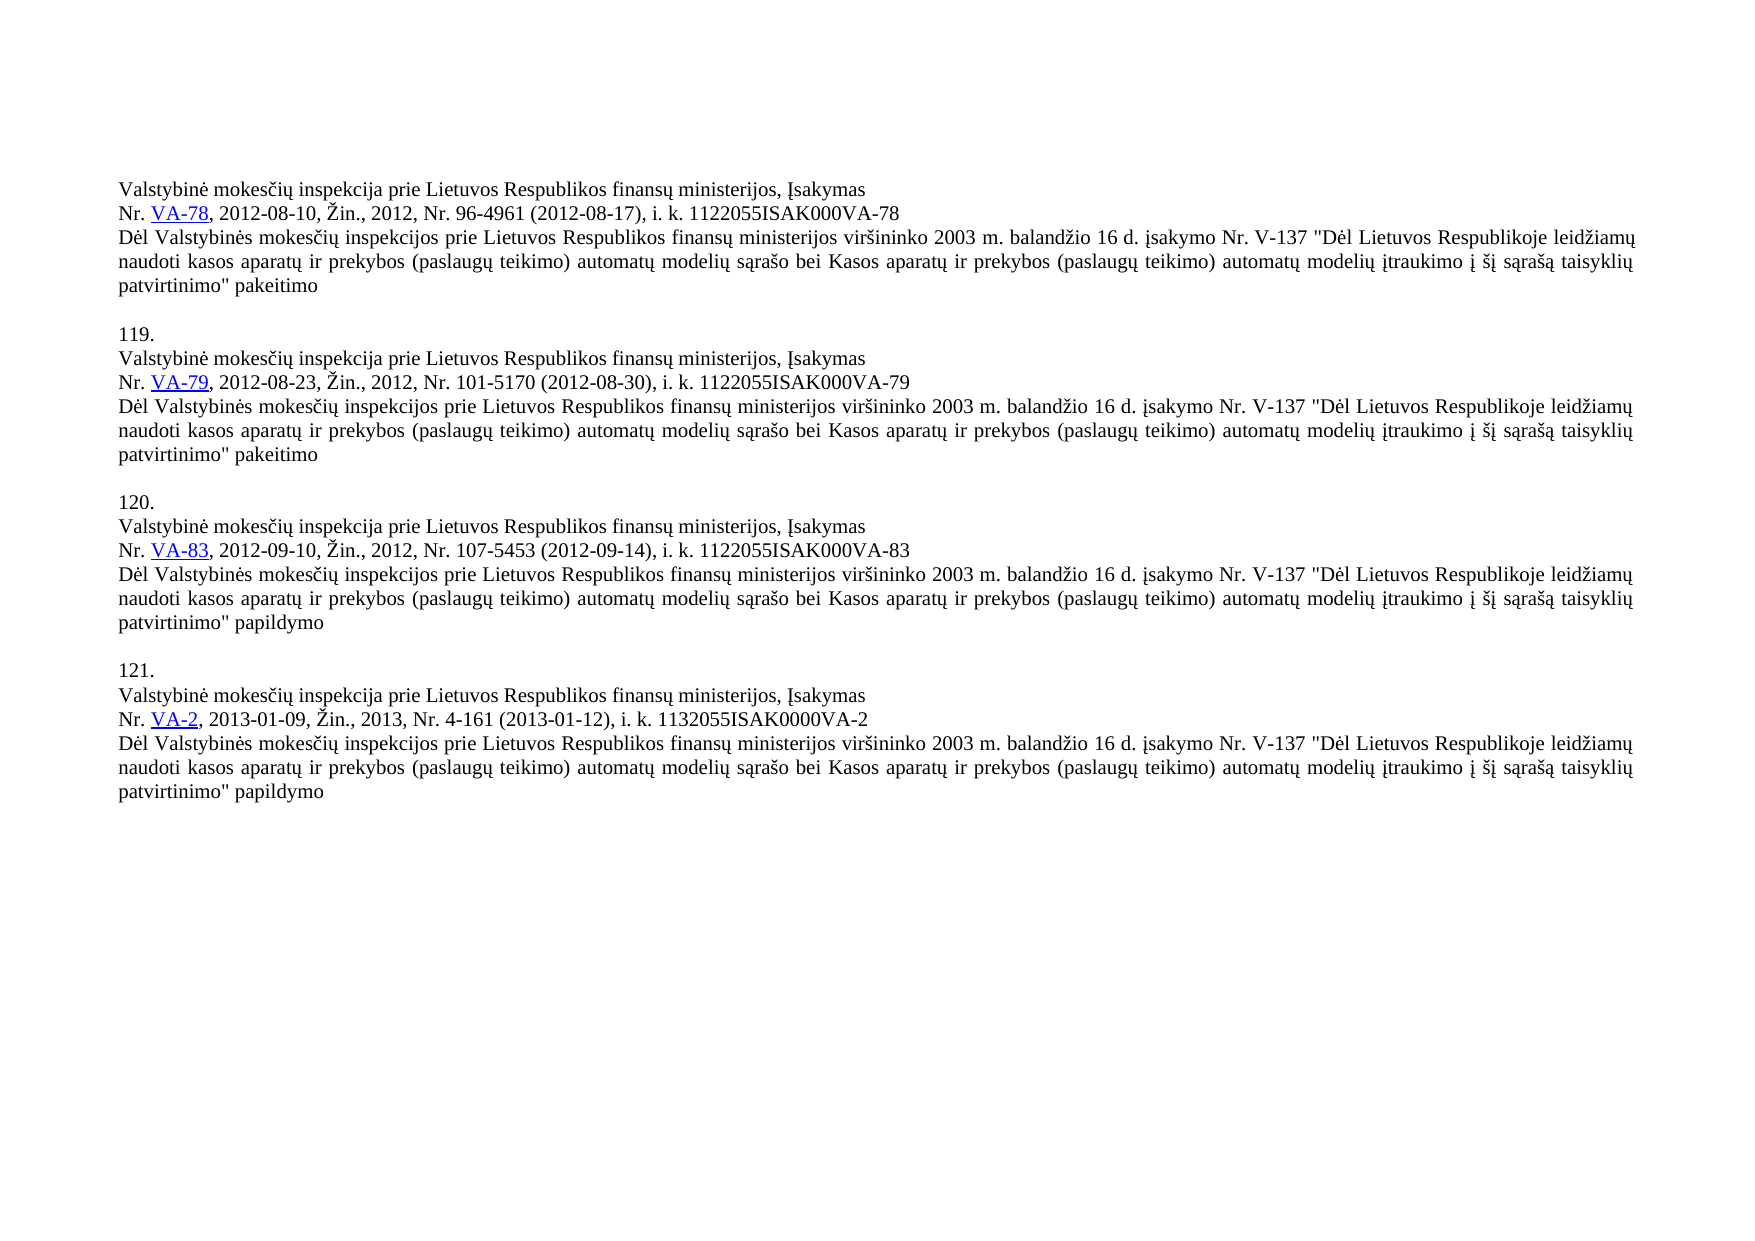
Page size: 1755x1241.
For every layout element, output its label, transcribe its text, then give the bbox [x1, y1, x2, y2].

text Dėl Valstybinės mokesčių inspekcijos prie Lietuvos Respublikos finansų ministerijos viršininko 2003 m. balandžio 16 d. įsakymo Nr. V-137 "Dėl Lietuvos Respublikoje leidžiamų naudoti kasos aparatų ir prekybos (paslaugų teikimo) automatų modelių sąrašo bei Kasos aparatų ir prekybos (paslaugų teikimo) automatų modelių įtraukimo į šį sąrašą taisyklių patvirtinimo" pakeitimo [118, 394, 1636, 466]
text 119. [118, 322, 1636, 346]
text Dėl Valstybinės mokesčių inspekcijos prie Lietuvos Respublikos finansų ministerijos viršininko 2003 m. balandžio 16 d. įsakymo Nr. V-137 "Dėl Lietuvos Respublikoje leidžiamų naudoti kasos aparatų ir prekybos (paslaugų teikimo) automatų modelių sąrašo bei Kasos aparatų ir prekybos (paslaugų teikimo) automatų modelių įtraukimo į šį sąrašą taisyklių patvirtinimo" papildymo [118, 731, 1636, 803]
text Dėl Valstybinės mokesčių inspekcijos prie Lietuvos Respublikos finansų ministerijos viršininko 2003 m. balandžio 16 d. įsakymo Nr. V-137 "Dėl Lietuvos Respublikoje leidžiamų naudoti kasos aparatų ir prekybos (paslaugų teikimo) automatų modelių sąrašo bei Kasos aparatų ir prekybos (paslaugų teikimo) automatų modelių įtraukimo į šį sąrašą taisyklių patvirtinimo" pakeitimo [118, 225, 1636, 297]
text Nr. VA-79, 2012-08-23, Žin., 2012, Nr. 101-5170 (2012-08-30), i. k. 1122055ISAK000VA-79 [118, 370, 1636, 394]
text Nr. VA-78, 2012-08-10, Žin., 2012, Nr. 96-4961 (2012-08-17), i. k. 1122055ISAK000VA-78 [118, 201, 1636, 225]
text Nr. VA-2, 2013-01-09, Žin., 2013, Nr. 4-161 (2013-01-12), i. k. 1132055ISAK0000VA-2 [118, 707, 1636, 731]
text Valstybinė mokesčių inspekcija prie Lietuvos Respublikos finansų ministerijos, Įsakymas [118, 682, 1636, 707]
text Nr. VA-83, 2012-09-10, Žin., 2012, Nr. 107-5453 (2012-09-14), i. k. 1122055ISAK000VA-83 [118, 538, 1636, 562]
text Dėl Valstybinės mokesčių inspekcijos prie Lietuvos Respublikos finansų ministerijos viršininko 2003 m. balandžio 16 d. įsakymo Nr. V-137 "Dėl Lietuvos Respublikoje leidžiamų naudoti kasos aparatų ir prekybos (paslaugų teikimo) automatų modelių sąrašo bei Kasos aparatų ir prekybos (paslaugų teikimo) automatų modelių įtraukimo į šį sąrašą taisyklių patvirtinimo" papildymo [118, 562, 1636, 634]
text 120. [118, 490, 1636, 514]
text Valstybinė mokesčių inspekcija prie Lietuvos Respublikos finansų ministerijos, Įsakymas [118, 177, 1636, 201]
text Valstybinė mokesčių inspekcija prie Lietuvos Respublikos finansų ministerijos, Įsakymas [118, 346, 1636, 370]
text 121. [118, 658, 1636, 682]
text Valstybinė mokesčių inspekcija prie Lietuvos Respublikos finansų ministerijos, Įsakymas [118, 514, 1636, 538]
